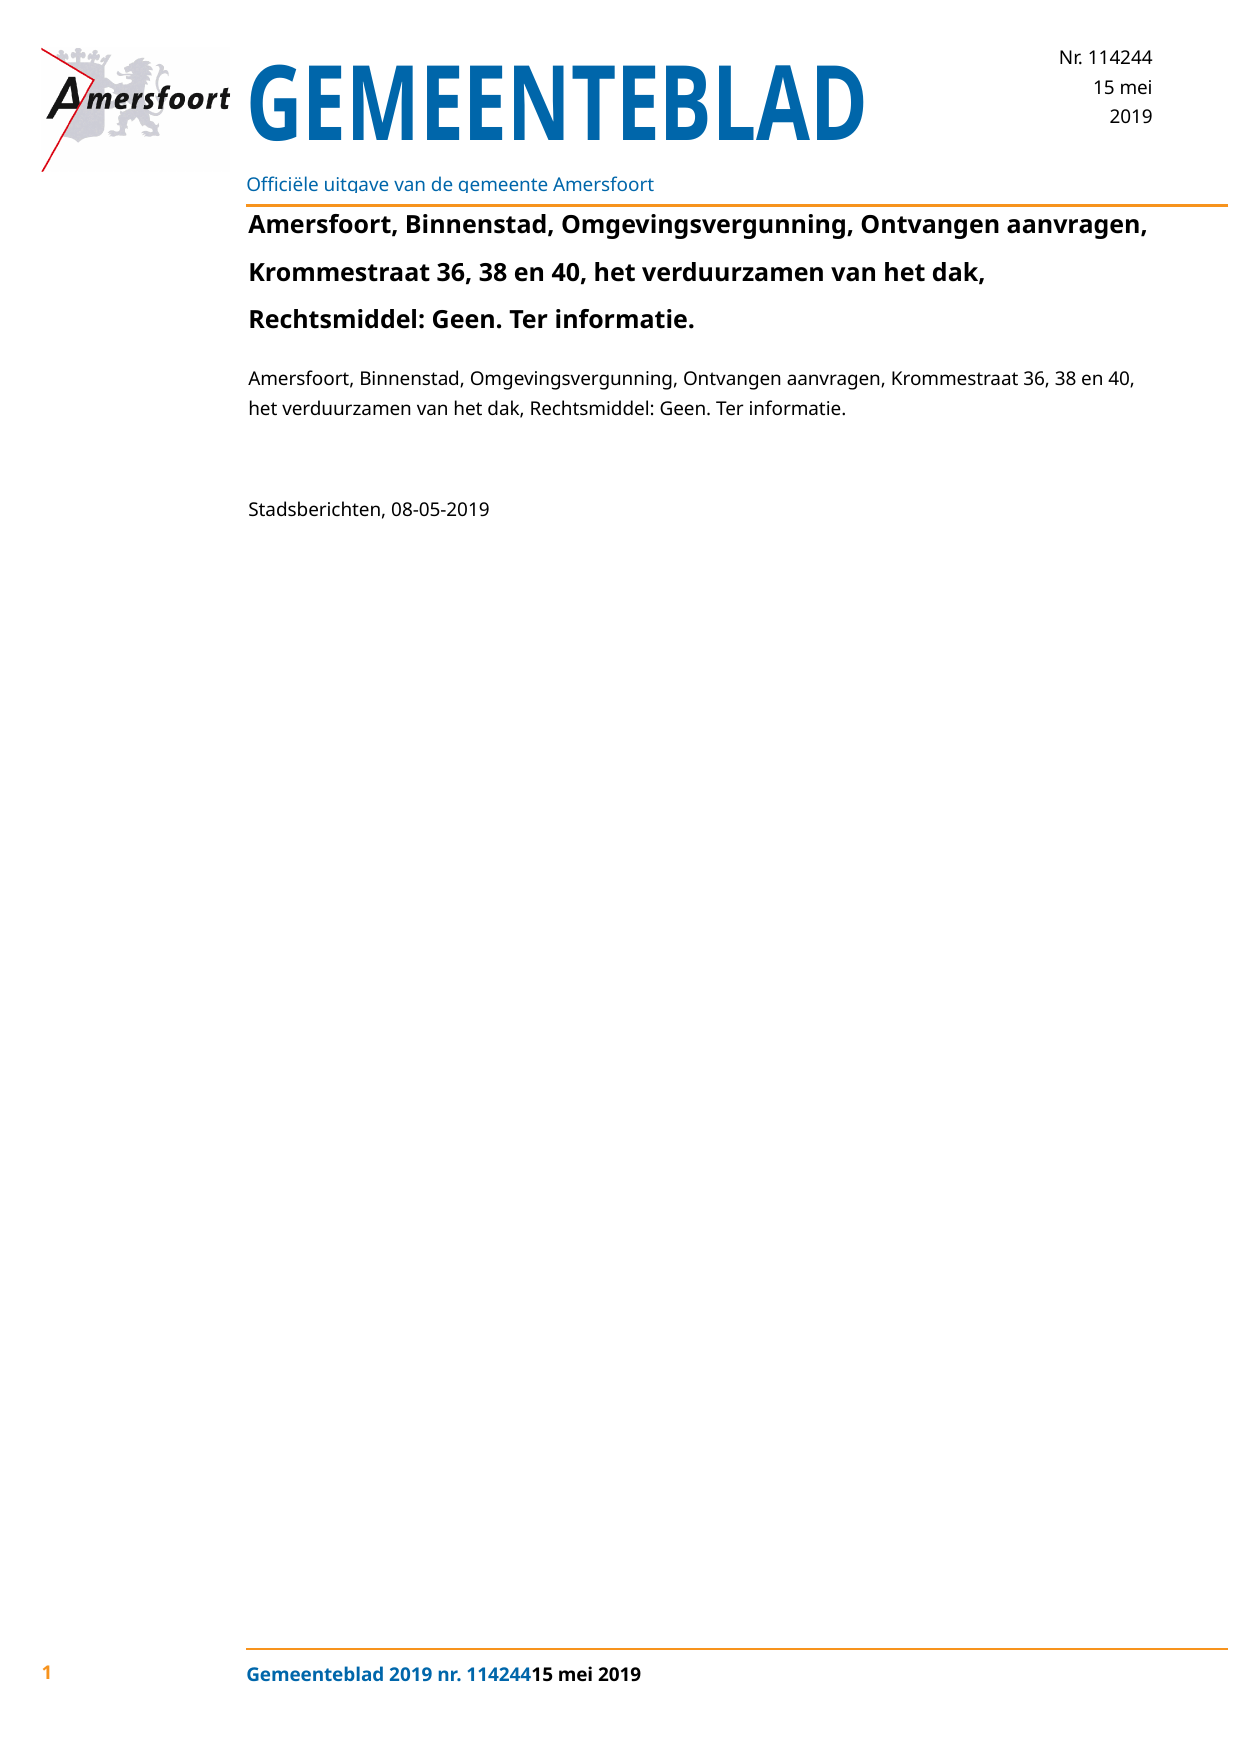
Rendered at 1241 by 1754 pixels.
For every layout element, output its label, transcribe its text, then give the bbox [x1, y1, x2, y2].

text Amersfoort, Binnenstad, Omgevingsvergunning, Ontvangen aanvragen, Krommestraat 36, 38 en 40, het verduurzamen van het dak, Rechtsmiddel: Geen. Ter informatie. [248, 207, 1152, 336]
text Stadsberichten, 08-05-2019 [248, 496, 1152, 522]
picture [41, 47, 231, 172]
text Amersfoort, Binnenstad, Omgevingsvergunning, Ontvangen aanvragen, Krommestraat 36, 38 en 40, het verduurzamen van het dak, Rechtsmiddel: Geen. Ter informatie. [248, 366, 1152, 421]
